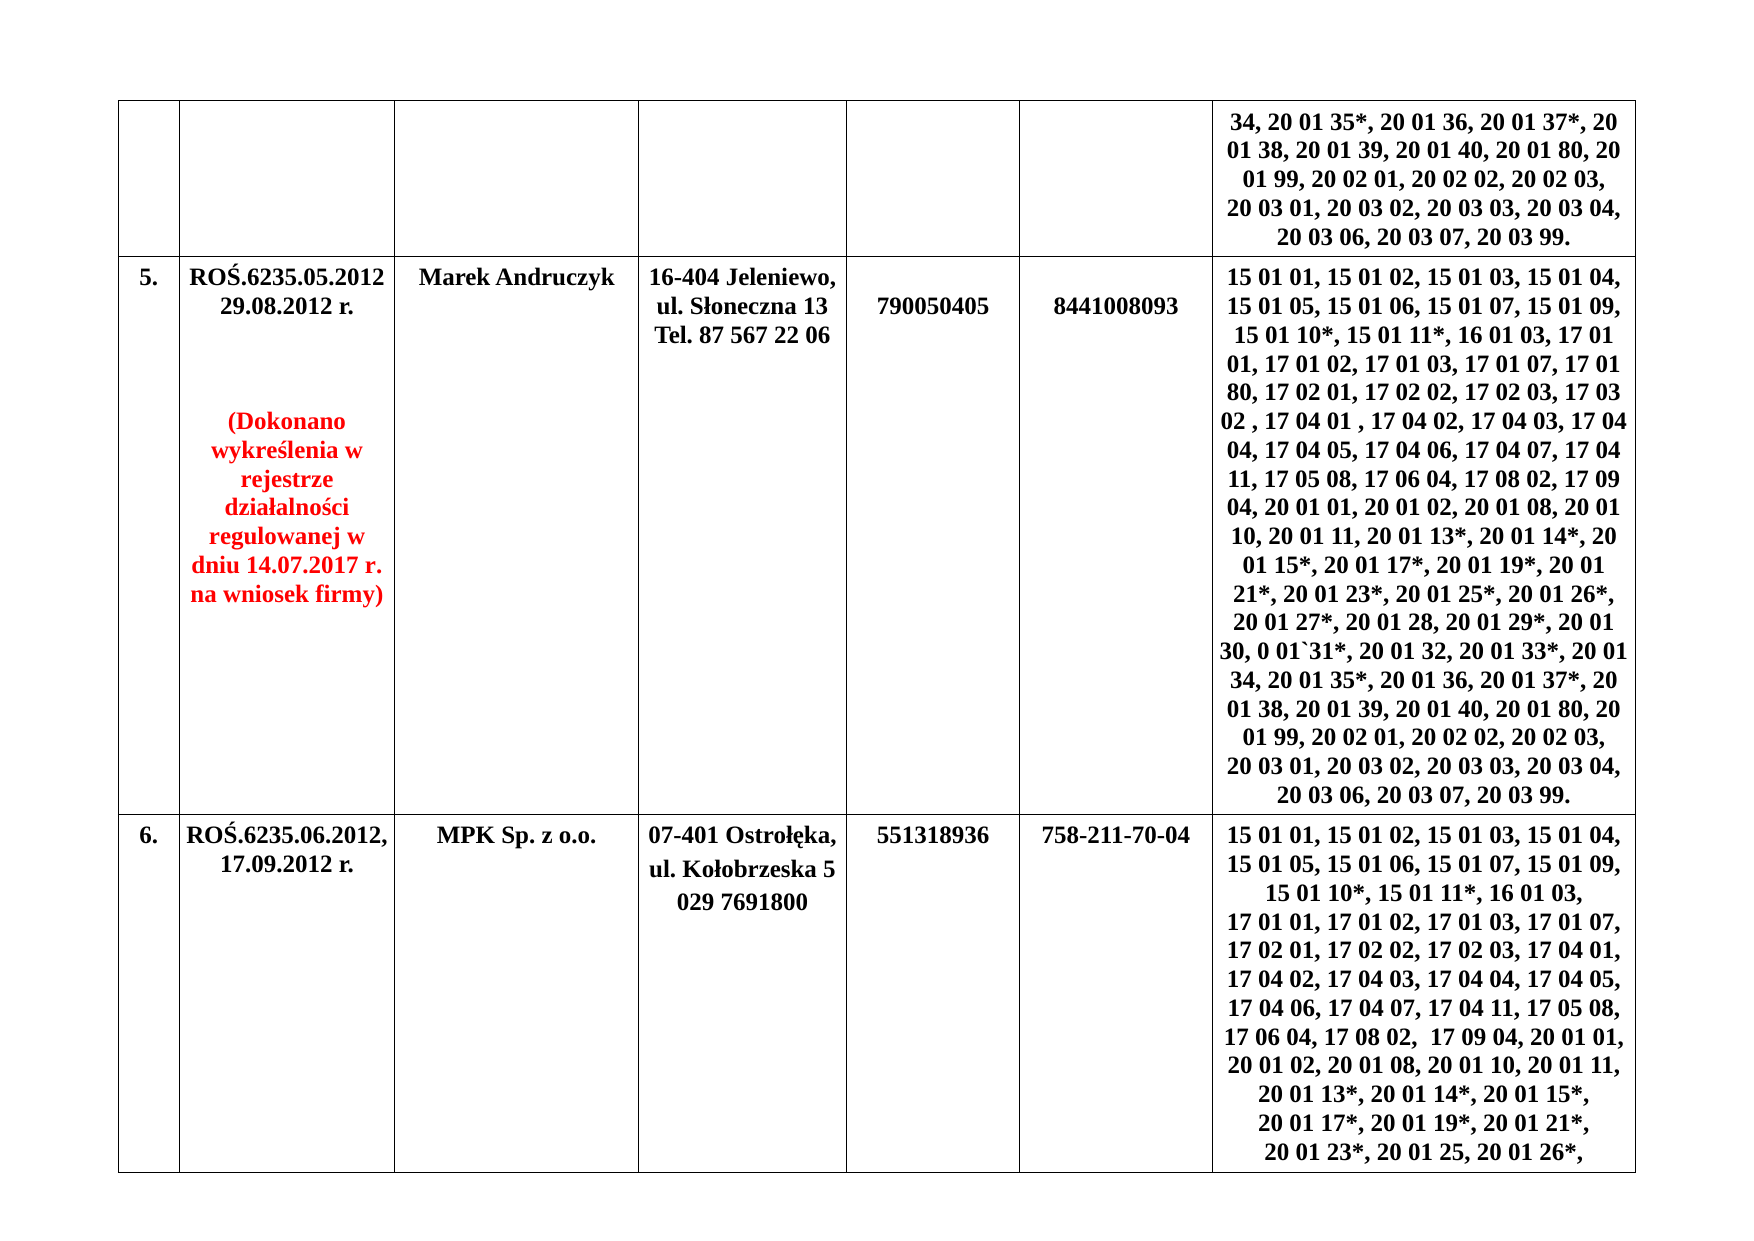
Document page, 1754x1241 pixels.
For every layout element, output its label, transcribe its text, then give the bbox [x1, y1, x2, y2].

table_cell [180, 101, 394, 256]
table_cell Marek Andruczyk [395, 257, 638, 814]
table_cell 6. [119, 815, 179, 1171]
table_cell [395, 101, 638, 256]
table_cell 34, 20 01 35*, 20 01 36, 20 01 37*, 20 01 38, 20 01 39, 20 01 40, 20 01 80, 20 01 99, 20 02 01, 20 02 02, 20 02 03, 20 03 01, 20 03 02, 20 03 03, 20 03 04, 20 03 06, 20 03 07, 20 03 99. [1213, 101, 1635, 256]
table_cell 15 01 01, 15 01 02, 15 01 03, 15 01 04, 15 01 05, 15 01 06, 15 01 07, 15 01 09, 15 01 10*, 15 01 11*, 16 01 03, 17 01 01, 17 01 02, 17 01 03, 17 01 07, 17 01 80, 17 02 01, 17 02 02, 17 02 03, 17 03 02 , 17 04 01 , 17 04 02, 17 04 03, 17 04 04, 17 04 05, 17 04 06, 17 04 07, 17 04 11, 17 05 08, 17 06 04, 17 08 02, 17 09 04, 20 01 01, 20 01 02, 20 01 08, 20 01 10, 20 01 11, 20 01 13*, 20 01 14*, 20 01 15*, 20 01 17*, 20 01 19*, 20 01 21*, 20 01 23*, 20 01 25*, 20 01 26*, 20 01 27*, 20 01 28, 20 01 29*, 20 01 30, 0 01`31*, 20 01 32, 20 01 33*, 20 01 34, 20 01 35*, 20 01 36, 20 01 37*, 20 01 38, 20 01 39, 20 01 40, 20 01 80, 20 01 99, 20 02 01, 20 02 02, 20 02 03, 20 03 01, 20 03 02, 20 03 03, 20 03 04, 20 03 06, 20 03 07, 20 03 99. [1213, 257, 1635, 814]
table_cell MPK Sp. z o.o. [395, 815, 638, 1171]
table_cell [847, 101, 1019, 256]
table_cell ROŚ.6235.05.2012 29.08.2012 r. (Dokonano wykreślenia w rejestrze działalności regulowanej w dniu 14.07.2017 r. na wniosek firmy) [180, 257, 394, 814]
table_cell 5. [119, 257, 179, 814]
table_cell [1020, 101, 1212, 256]
table_cell 790050405 [847, 257, 1019, 814]
table_cell 16-404 Jeleniewo, ul. Słoneczna 13 Tel. 87 567 22 06 [639, 257, 846, 814]
table_cell ROŚ.6235.06.2012, 17.09.2012 r. [180, 815, 394, 1171]
table_cell 551318936 [847, 815, 1019, 1171]
table_cell 758-211-70-04 [1020, 815, 1212, 1171]
table_cell 8441008093 [1020, 257, 1212, 814]
table_cell 15 01 01, 15 01 02, 15 01 03, 15 01 04, 15 01 05, 15 01 06, 15 01 07, 15 01 09, 15 01 10*, 15 01 11*, 16 01 03, 17 01 01, 17 01 02, 17 01 03, 17 01 07, 17 02 01, 17 02 02, 17 02 03, 17 04 01, 17 04 02, 17 04 03, 17 04 04, 17 04 05, 17 04 06, 17 04 07, 17 04 11, 17 05 08, 17 06 04, 17 08 02, 17 09 04, 20 01 01, 20 01 02, 20 01 08, 20 01 10, 20 01 11, 20 01 13*, 20 01 14*, 20 01 15*, 20 01 17*, 20 01 19*, 20 01 21*, 20 01 23*, 20 01 25, 20 01 26*, [1213, 815, 1635, 1171]
table_cell [639, 101, 846, 256]
table_cell 07-401 Ostrołęka, ul. Kołobrzeska 5 029 7691800 [639, 815, 846, 1171]
table_cell [119, 101, 179, 256]
